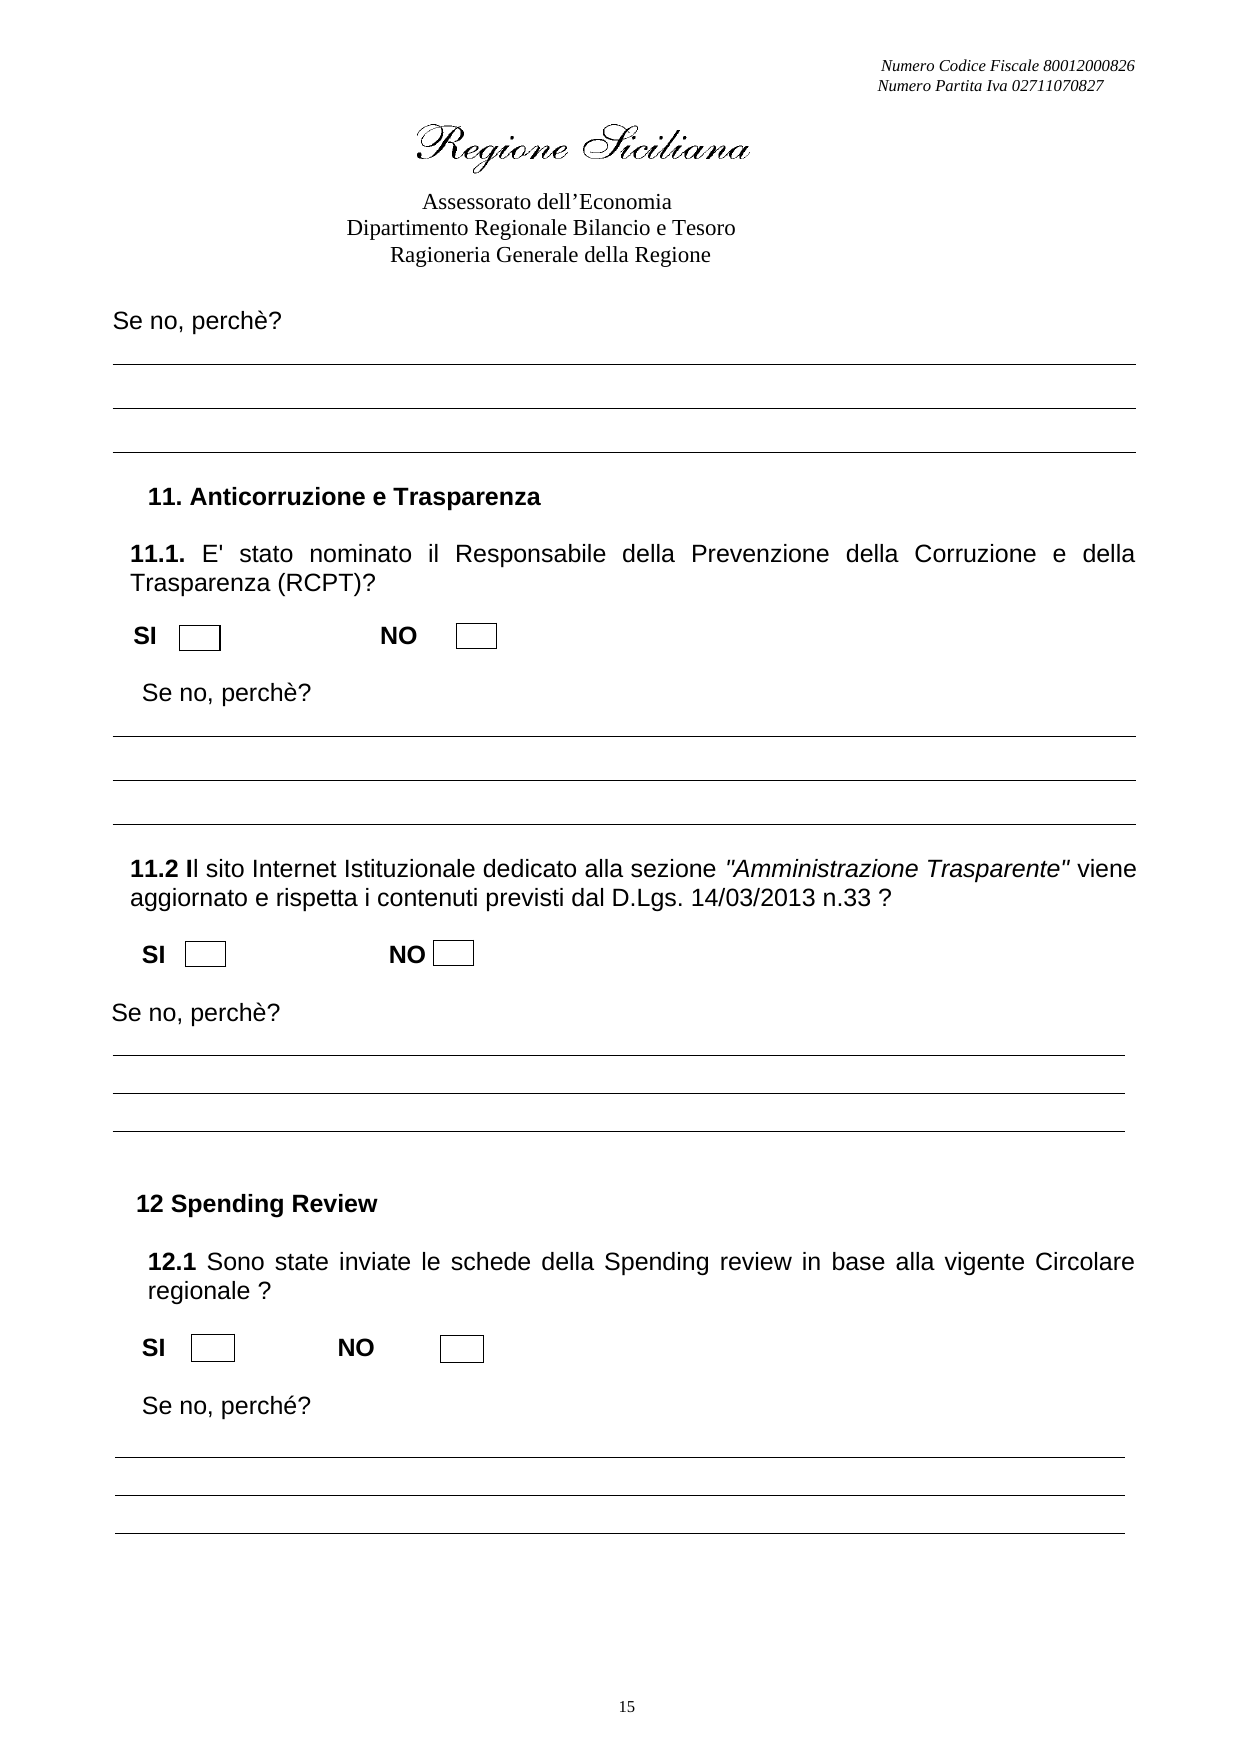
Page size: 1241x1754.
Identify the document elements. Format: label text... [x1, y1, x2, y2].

table_cell [113, 365, 1136, 408]
table_cell [113, 1094, 1125, 1131]
table_cell [113, 409, 1136, 452]
title 12 Spending Review [136, 1189, 1137, 1218]
title Se no, perchè? [112, 306, 1137, 335]
picture [408, 123, 752, 175]
text SI NO [112, 621, 1137, 649]
table_header [113, 1056, 1125, 1093]
title 11.2 Il sito Internet Istituzionale dedicato alla sezione "Amministrazione Trasparente" viene aggiornato e rispetta i contenuti previsti dal D.Lgs. 14/03/2013 n.33 ? [130, 854, 1137, 911]
title Se no, perché? [142, 1391, 1137, 1419]
table_header [113, 335, 1136, 364]
text 11.1. E' stato nominato il Responsabile della Prevenzione della Corruzione e della Trasparenza (RCPT)? [130, 539, 1137, 597]
table_cell [113, 781, 1136, 824]
title Se no, perchè? [142, 678, 1137, 707]
table_cell [115, 1496, 1125, 1533]
table_header [115, 1419, 1125, 1457]
table_cell [113, 737, 1136, 780]
table_cell [115, 1458, 1125, 1495]
subtitle Se no, perchè? [111, 998, 1137, 1026]
text SI NO [142, 940, 1137, 969]
text 11. Anticorruzione e Trasparenza [148, 482, 1137, 511]
table_header [113, 707, 1136, 736]
title NO [235, 1333, 1137, 1362]
subtitle 12.1 Sono state inviate le schede della Spending review in base alla vigente Circolare regionale ? [148, 1247, 1137, 1304]
title SI [142, 1333, 191, 1362]
